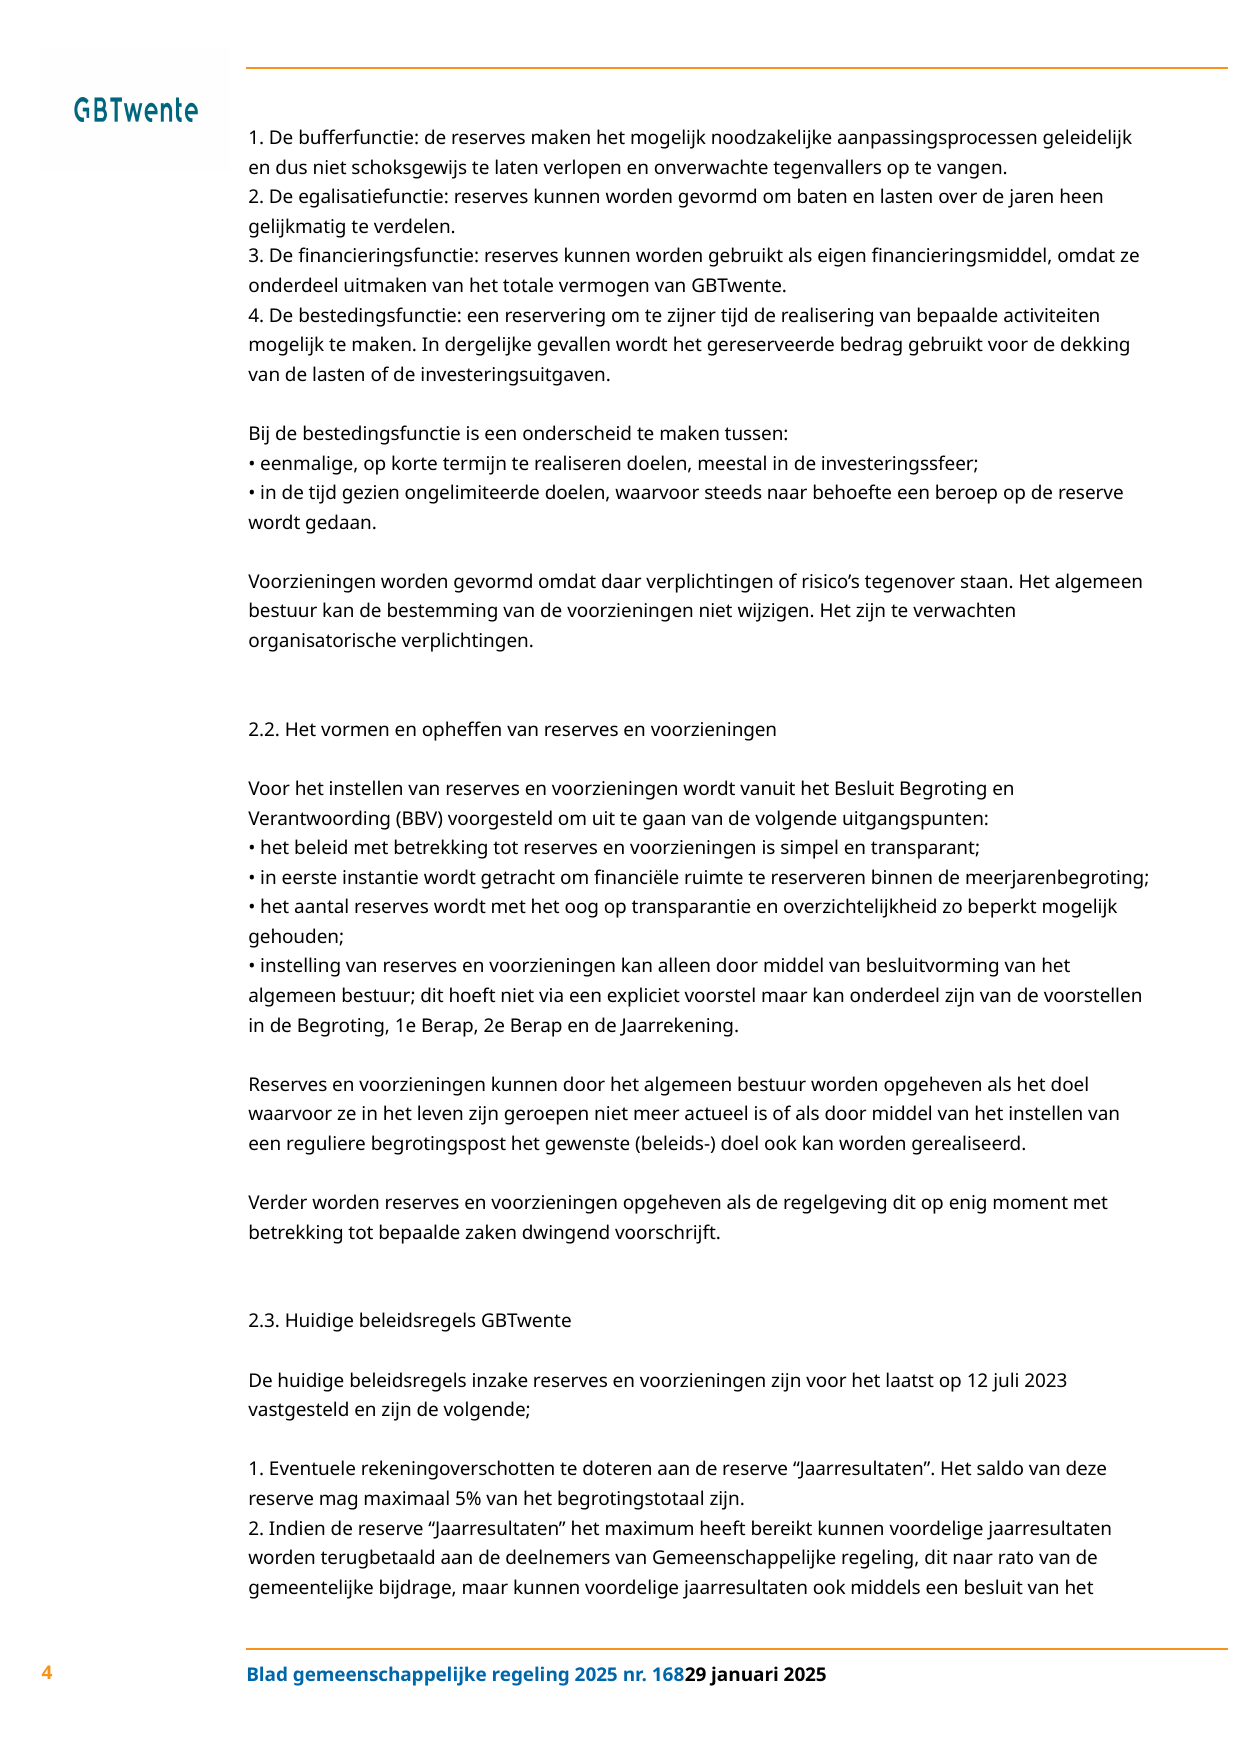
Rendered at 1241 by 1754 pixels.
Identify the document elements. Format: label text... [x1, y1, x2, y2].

text • eenmalige, op korte termijn te realiseren doelen, meestal in de investeringssfeer; [248, 450, 1152, 476]
text 2.3. Huidige beleidsregels GBTwente [248, 1308, 1152, 1333]
text Voor het instellen van reserves en voorzieningen wordt vanuit het Besluit Begroting en Verantwoording (BBV) voorgesteld om uit te gaan van de volgende uitgangspunten: [248, 775, 1152, 831]
text Verder worden reserves en voorzieningen opgeheven als de regelgeving dit op enig moment met betrekking tot bepaalde zaken dwingend voorschrijft. [248, 1189, 1152, 1245]
text 2. De egalisatiefunctie: reserves kunnen worden gevormd om baten en lasten over de jaren heen gelijkmatig te verdelen. [248, 183, 1152, 239]
text 1. Eventuele rekeningoverschotten te doteren aan de reserve “Jaarresultaten”. Het saldo van deze reserve mag maximaal 5% van het begrotingstotaal zijn. [248, 1456, 1152, 1511]
text Reserves en voorzieningen kunnen door het algemeen bestuur worden opgeheven als het doel waarvoor ze in het leven zijn geroepen niet meer actueel is of als door middel van het instellen van een reguliere begrotingspost het gewenste (beleids-) doel ook kan worden gerealiseerd. [248, 1071, 1152, 1156]
text 1. De bufferfunctie: de reserves maken het mogelijk noodzakelijke aanpassingsprocessen geleidelijk en dus niet schoksgewijs te laten verlopen en onverwachte tegenvallers op te vangen. [248, 124, 1152, 180]
text 3. De financieringsfunctie: reserves kunnen worden gebruikt als eigen financieringsmiddel, omdat ze onderdeel uitmaken van het totale vermogen van GBTwente. [248, 243, 1152, 298]
text 2. Indien de reserve “Jaarresultaten” het maximum heeft bereikt kunnen voordelige jaarresultaten worden terugbetaald aan de deelnemers van Gemeenschappelijke regeling, dit naar rato van de gemeentelijke bijdrage, maar kunnen voordelige jaarresultaten ook middels een besluit van het [248, 1515, 1152, 1600]
text Voorzieningen worden gevormd omdat daar verplichtingen of risico’s tegenover staan. Het algemeen bestuur kan de bestemming van de voorzieningen niet wijzigen. Het zijn te verwachten organisatorische verplichtingen. [248, 568, 1152, 653]
text • het aantal reserves wordt met het oog op transparantie en overzichtelijkheid zo beperkt mogelijk gehouden; [248, 893, 1152, 949]
text • het beleid met betrekking tot reserves en voorzieningen is simpel en transparant; [248, 834, 1152, 860]
text • in de tijd gezien ongelimiteerde doelen, waarvoor steeds naar behoefte een beroep op de reserve wordt gedaan. [248, 479, 1152, 535]
text De huidige beleidsregels inzake reserves en voorzieningen zijn voor het laatst op 12 juli 2023 vastgesteld en zijn de volgende; [248, 1367, 1152, 1422]
text • instelling van reserves en voorzieningen kan alleen door middel van besluitvorming van het algemeen bestuur; dit hoeft niet via een expliciet voorstel maar kan onderdeel zijn van de voorstellen in de Begroting, 1e Berap, 2e Berap en de Jaarrekening. [248, 953, 1152, 1038]
text • in eerste instantie wordt getracht om financiële ruimte te reserveren binnen de meerjarenbegroting; [248, 864, 1152, 890]
picture [41, 47, 231, 172]
text Bij de bestedingsfunctie is een onderscheid te maken tussen: [248, 420, 1152, 446]
text 4. De bestedingsfunctie: een reservering om te zijner tijd de realisering van bepaalde activiteiten mogelijk te maken. In dergelijke gevallen wordt het gereserveerde bedrag gebruikt voor de dekking van de lasten of de investeringsuitgaven. [248, 302, 1152, 387]
text 2.2. Het vormen en opheffen van reserves en voorzieningen [248, 716, 1152, 742]
